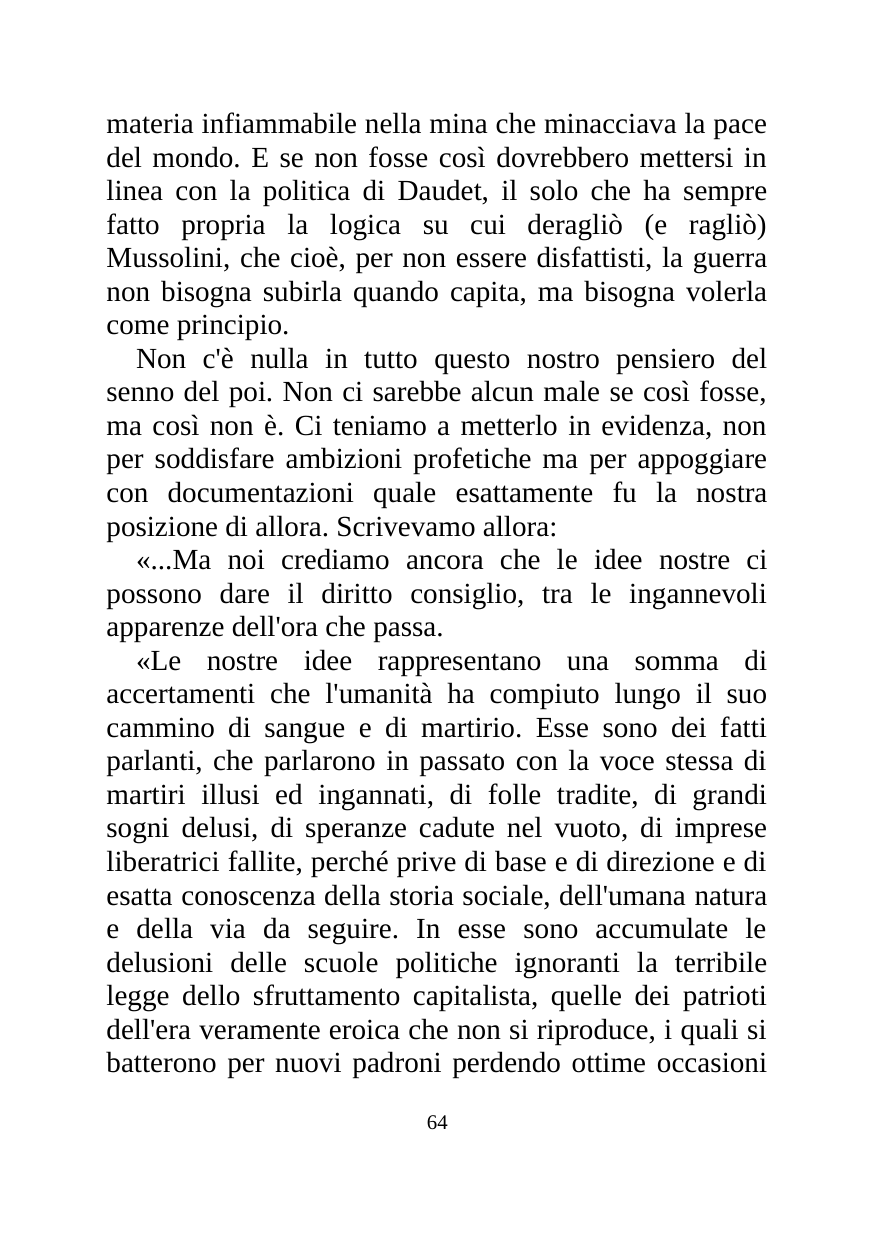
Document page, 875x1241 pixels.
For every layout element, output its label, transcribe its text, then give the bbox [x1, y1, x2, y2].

text Non c'è nulla in tutto questo nostro pensiero del senno del poi. Non ci sarebbe alcun male se così fosse, ma così non è. Ci teniamo a metterlo in evidenza, non per soddisfare ambizioni profetiche ma per appoggiare con documentazioni quale esattamente fu la nostra posizione di allora. Scrivevamo allora: [106, 341, 768, 542]
text «Le nostre idee rappresentano una somma di accertamenti che l'umanità ha compiuto lungo il suo cammino di sangue e di martirio. Esse sono dei fatti parlanti, che parlarono in passato con la voce stessa di martiri illusi ed ingannati, di folle tradite, di grandi sogni delusi, di speranze cadute nel vuoto, di imprese liberatrici fallite, perché prive di base e di direzione e di esatta conoscenza della storia sociale, dell'umana natura e della via da seguire. In esse sono accumulate le delusioni delle scuole politiche ignoranti la terribile legge dello sfruttamento capitalista, quelle dei patrioti dell'era veramente eroica che non si riproduce, i quali si batterono per nuovi padroni perdendo ottime occasioni [106, 643, 768, 1079]
text «...Ma noi crediamo ancora che le idee nostre ci possono dare il diritto consiglio, tra le ingannevoli apparenze dell'ora che passa. [106, 542, 768, 643]
text materia infiammabile nella mina che minacciava la pace del mondo. E se non fosse così dovrebbero mettersi in linea con la politica di Daudet, il solo che ha sempre fatto propria la logica su cui deragliò (e ragliò) Mussolini, che cioè, per non essere disfattisti, la guerra non bisogna subirla quando capita, ma bisogna volerla come principio. [106, 106, 768, 341]
